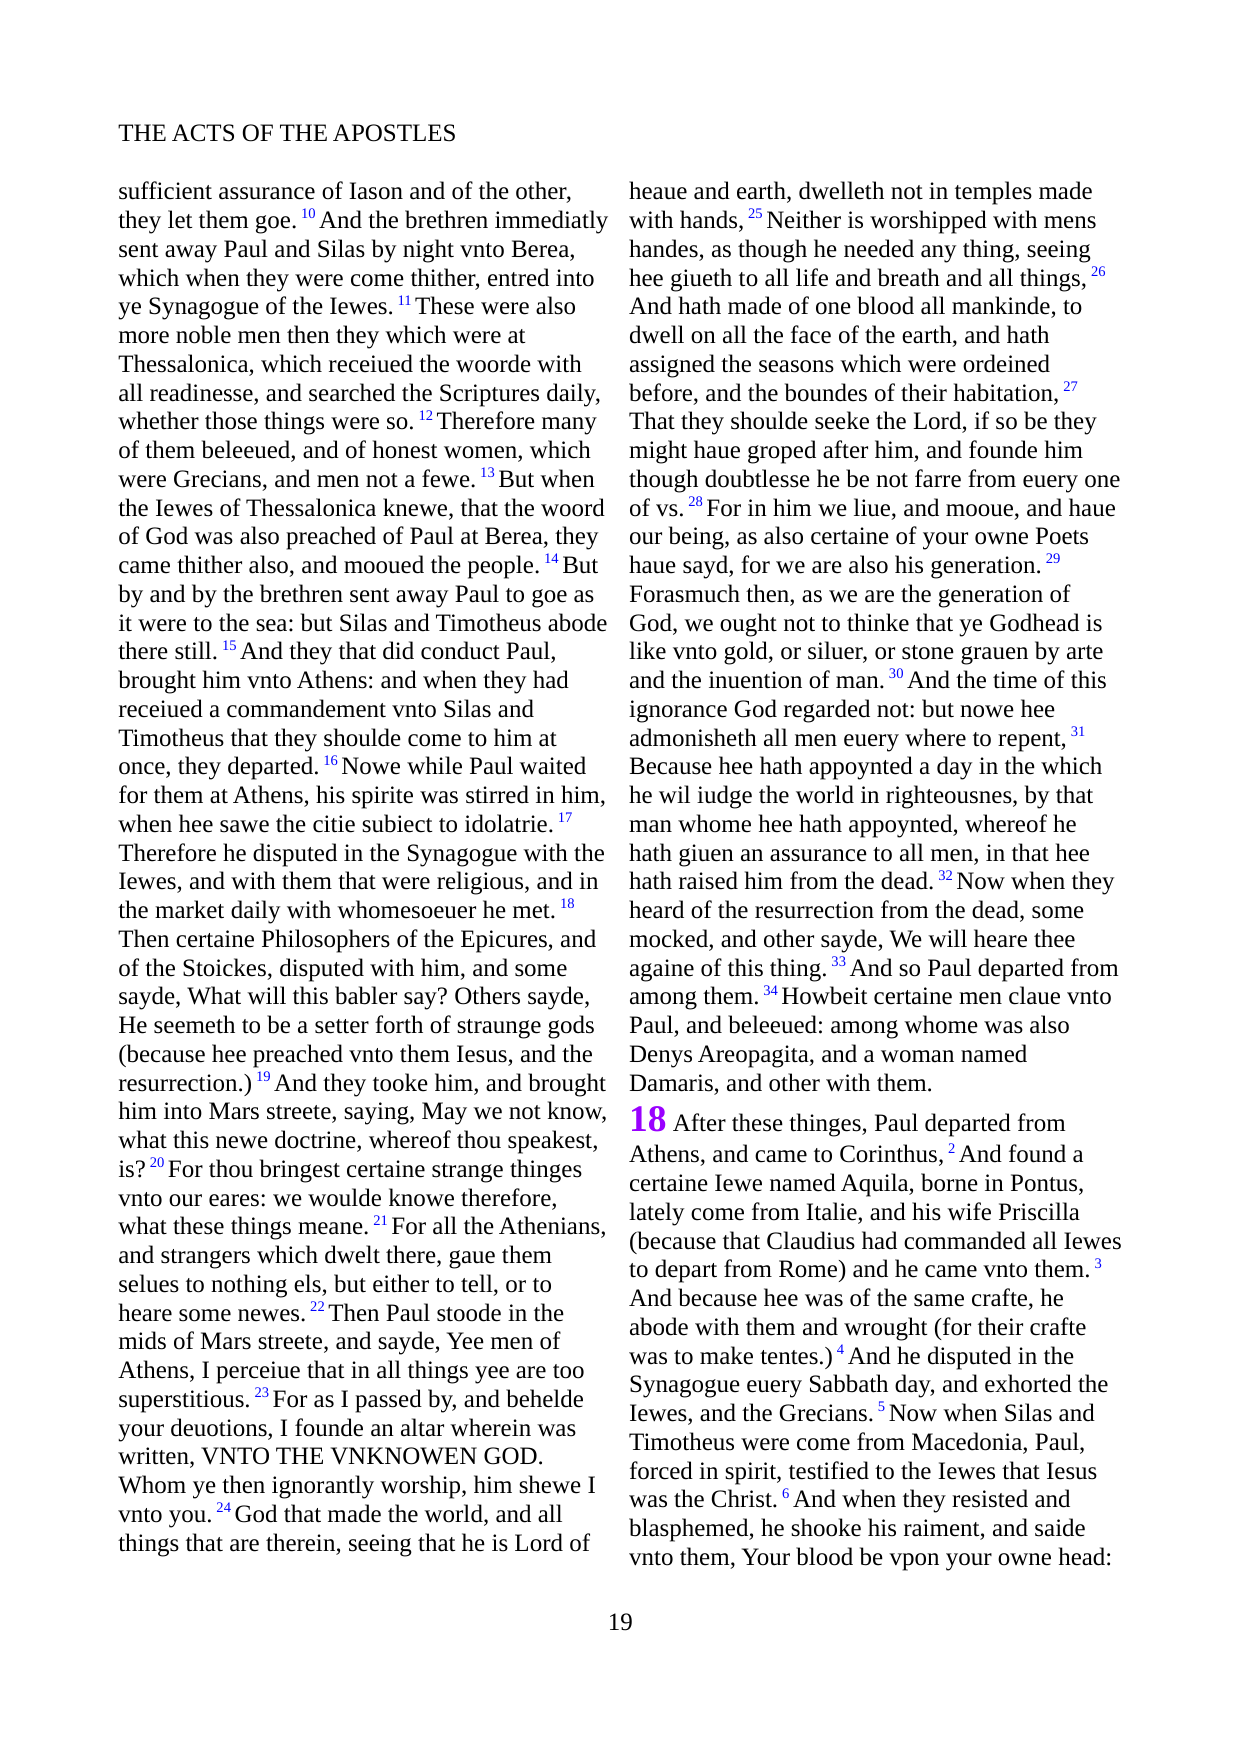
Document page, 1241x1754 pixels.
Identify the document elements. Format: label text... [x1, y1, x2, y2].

text sufficient assurance of Iason and of the other, they let them goe. 10 And the brethren immediatly sent away Paul and Silas by night vnto Berea, which when they were come thither, entred into ye Synagogue of the Iewes. 11 These were also more noble men then they which were at Thessalonica, which receiued the woorde with all readinesse, and searched the Scriptures daily, whether those things were so. 12 Therefore many of them beleeued, and of honest women, which were Grecians, and men not a fewe. 13 But when the Iewes of Thessalonica knewe, that the woord of God was also preached of Paul at Berea, they came thither also, and mooued the people. 14 But by and by the brethren sent away Paul to goe as it were to the sea: but Silas and Timotheus abode there still. 15 And they that did conduct Paul, brought him vnto Athens: and when they had receiued a commandement vnto Silas and Timotheus that they shoulde come to him at once, they departed. 16 Nowe while Paul waited for them at Athens, his spirite was stirred in him, when hee sawe the citie subiect to idolatrie. 17 Therefore he disputed in the Synagogue with the Iewes, and with them that were religious, and in the market daily with whomesoeuer he met. 18 Then certaine Philosophers of the Epicures, and of the Stoickes, disputed with him, and some sayde, What will this babler say? Others sayde, He seemeth to be a setter forth of straunge gods (because hee preached vnto them Iesus, and the resurrection.) 19 And they tooke him, and brought him into Mars streete, saying, May we not know, what this newe doctrine, whereof thou speakest, is? 20 For thou bringest certaine strange thinges vnto our eares: we woulde knowe therefore, what these things meane. 21 For all the Athenians, and strangers which dwelt there, gaue them selues to nothing els, but either to tell, or to heare some newes. 22 Then Paul stoode in the mids of Mars streete, and sayde, Yee men of Athens, I perceiue that in all things yee are too superstitious. 23 For as I passed by, and behelde your deuotions, I founde an altar wherein was written, VNTO THE VNKNOWEN GOD. Whom ye then ignorantly worship, him shewe I vnto you. 24 God that made the world, and all things that are therein, seeing that he is Lord of [118, 176, 611, 1556]
text 18 After these thinges, Paul departed from Athens, and came to Corinthus, 2 And found a certaine Iewe named Aquila, borne in Pontus, lately come from Italie, and his wife Priscilla (because that Claudius had commanded all Iewes to depart from Rome) and he came vnto them. 3 And because hee was of the same crafte, he abode with them and wrought (for their crafte was to make tentes.) 4 And he disputed in the Synagogue euery Sabbath day, and exhorted the Iewes, and the Grecians. 5 Now when Silas and Timotheus were come from Macedonia, Paul, forced in spirit, testified to the Iewes that Iesus was the Christ. 6 And when they resisted and blasphemed, he shooke his raiment, and saide vnto them, Your blood be vpon your owne head: [629, 1096, 1122, 1571]
text heaue and earth, dwelleth not in temples made with hands, 25 Neither is worshipped with mens handes, as though he needed any thing, seeing hee giueth to all life and breath and all things, 26 And hath made of one blood all mankinde, to dwell on all the face of the earth, and hath assigned the seasons which were ordeined before, and the boundes of their habitation, 27 That they shoulde seeke the Lord, if so be they might haue groped after him, and founde him though doubtlesse he be not farre from euery one of vs. 28 For in him we liue, and mooue, and haue our being, as also certaine of your owne Poets haue sayd, for we are also his generation. 29 Forasmuch then, as we are the generation of God, we ought not to thinke that ye Godhead is like vnto gold, or siluer, or stone grauen by arte and the inuention of man. 30 And the time of this ignorance God regarded not: but nowe hee admonisheth all men euery where to repent, 31 Because hee hath appoynted a day in the which he wil iudge the world in righteousnes, by that man whome hee hath appoynted, whereof he hath giuen an assurance to all men, in that hee hath raised him from the dead. 32 Now when they heard of the resurrection from the dead, some mocked, and other sayde, We will heare thee againe of this thing. 33 And so Paul departed from among them. 34 Howbeit certaine men claue vnto Paul, and beleeued: among whome was also Denys Areopagita, and a woman named Damaris, and other with them. [629, 176, 1122, 1096]
